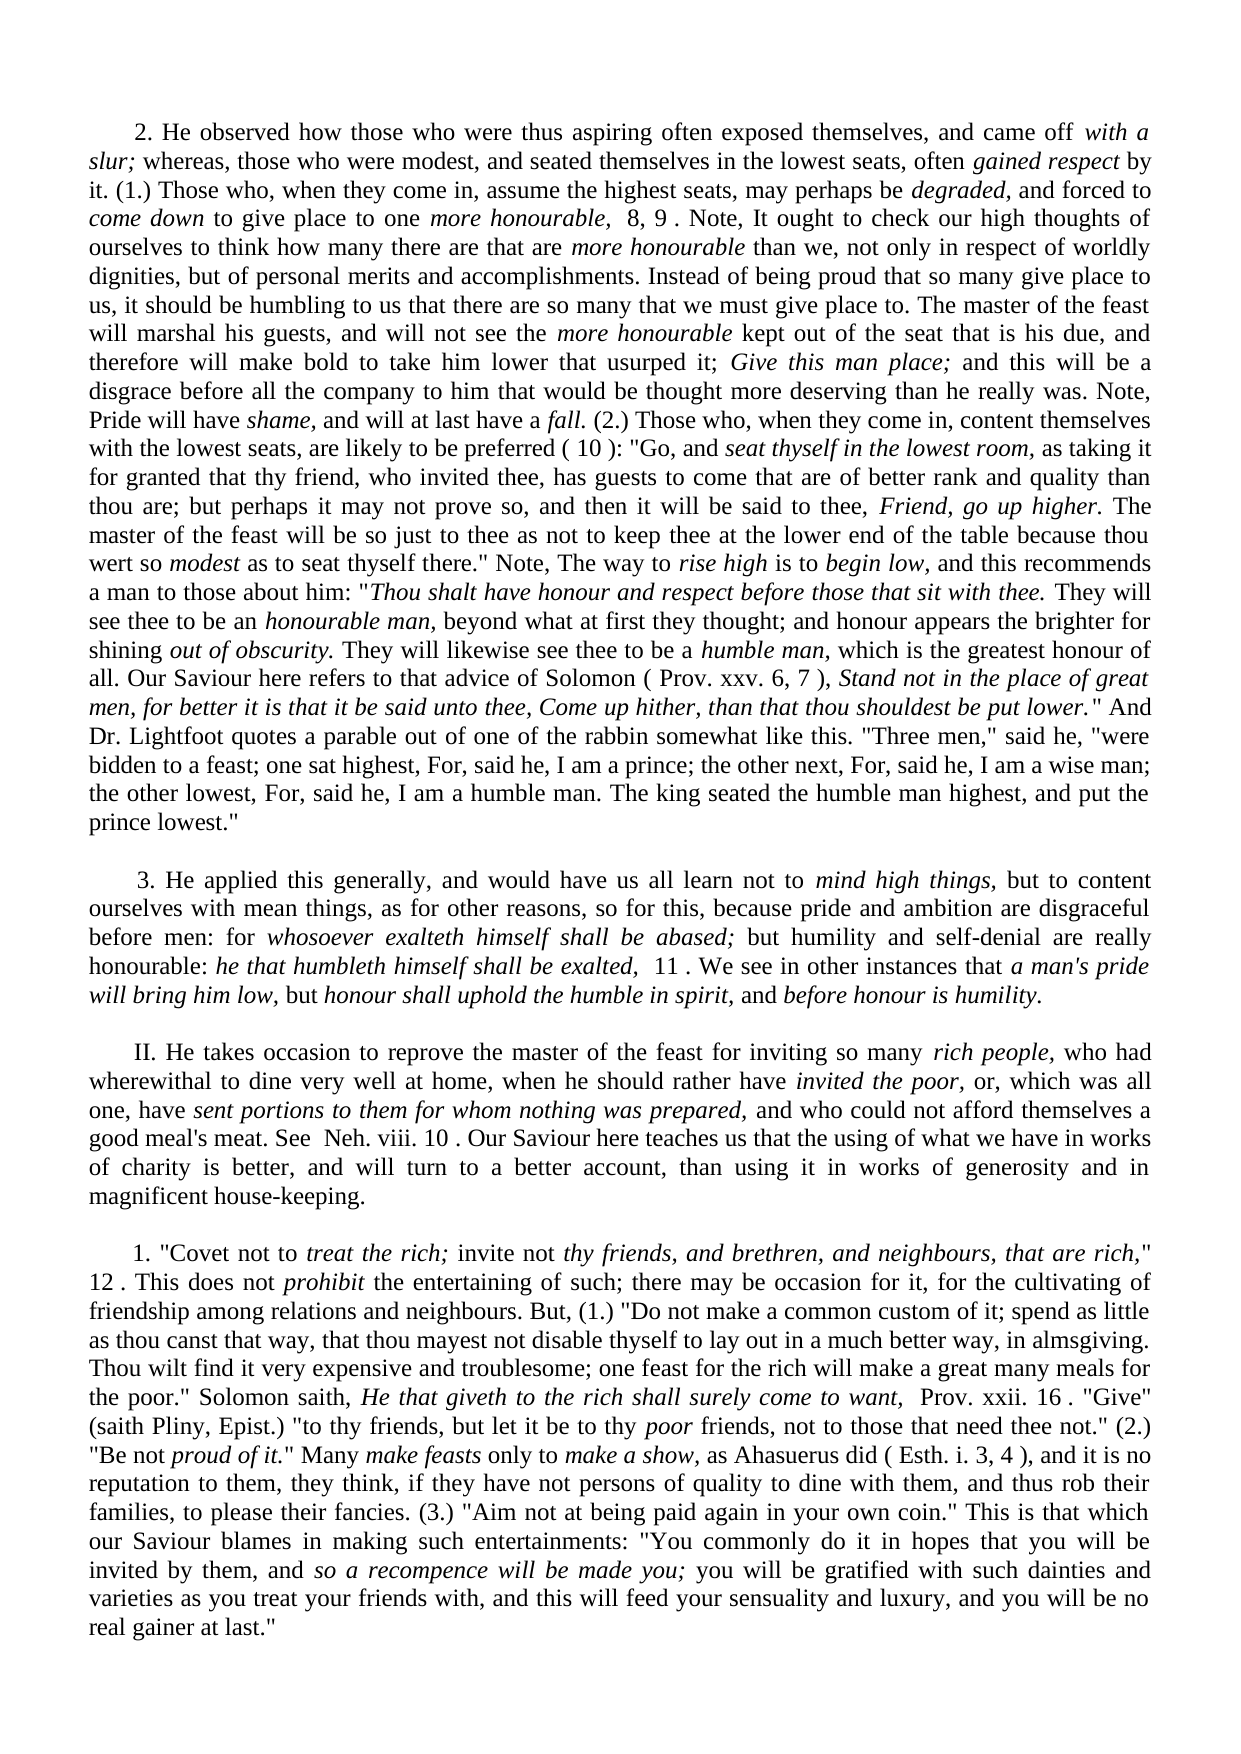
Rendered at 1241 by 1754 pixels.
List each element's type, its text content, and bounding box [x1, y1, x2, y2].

text 2. He observed how those who were thus aspiring often exposed themselves, and came off with a slur; whereas, those who were modest, and seated themselves in the lowest seats, often gained respect by it. (1.) Those who, when they come in, assume the highest seats, may perhaps be degraded, and forced to come down to give place to one more honourable, 8, 9 . Note, It ought to check our high thoughts of ourselves to think how many there are that are more honourable than we, not only in respect of worldly dignities, but of personal merits and accomplishments. Instead of being proud that so many give place to us, it should be humbling to us that there are so many that we must give place to. The master of the feast will marshal his guests, and will not see the more honourable kept out of the seat that is his due, and therefore will make bold to take him lower that usurped it; Give this man place; and this will be a disgrace before all the company to him that would be thought more deserving than he really was. Note, Pride will have shame, and will at last have a fall. (2.) Those who, when they come in, content themselves with the lowest seats, are likely to be preferred ( 10 ): "Go, and seat thyself in the lowest room, as taking it for granted that thy friend, who invited thee, has guests to come that are of better rank and quality than thou are; but perhaps it may not prove so, and then it will be said to thee, Friend, go up higher. The master of the feast will be so just to thee as not to keep thee at the lower end of the table because thou wert so modest as to seat thyself there." Note, The way to rise high is to begin low, and this recommends a man to those about him: "Thou shalt have honour and respect before those that sit with thee. They will see thee to be an honourable man, beyond what at first they thought; and honour appears the brighter for shining out of obscurity. They will likewise see thee to be a humble man, which is the greatest honour of all. Our Saviour here refers to that advice of Solomon ( Prov. xxv. 6, 7 ), Stand not in the place of great men, for better it is that it be said unto thee, Come up hither, than that thou shouldest be put lower." And Dr. Lightfoot quotes a parable out of one of the rabbin somewhat like this. "Three men," said he, "were bidden to a feast; one sat highest, For, said he, I am a prince; the other next, For, said he, I am a wise man; the other lowest, For, said he, I am a humble man. The king seated the humble man highest, and put the prince lowest." 3. He applied this generally, and would have us all learn not to mind high things, but to content ourselves with mean things, as for other reasons, so for this, because pride and ambition are disgraceful before men: for whosoever exalteth himself shall be abased; but humility and self-denial are really honourable: he that humbleth himself shall be exalted, 11 . We see in other instances that a man's pride will bring him low, but honour shall uphold the humble in spirit, and before honour is humility. II. He takes occasion to reprove the master of the feast for inviting so many rich people, who had wherewithal to dine very well at home, when he should rather have invited the poor, or, which was all one, have sent portions to them for whom nothing was prepared, and who could not afford themselves a good meal's meat. See Neh. viii. 10 . Our Saviour here teaches us that the using of what we have in works of charity is better, and will turn to a better account, than using it in works of generosity and in magnificent house-keeping. 1. "Covet not to treat the rich; invite not thy friends, and brethren, and neighbours, that are rich," 12 . This does not prohibit the entertaining of such; there may be occasion for it, for the cultivating of friendship among relations and neighbours. But, (1.) "Do not make a common custom of it; spend as little as thou canst that way, that thou mayest not disable thyself to lay out in a much better way, in almsgiving. Thou wilt find it very expensive and troublesome; one feast for the rich will make a great many meals for the poor." Solomon saith, He that giveth to the rich shall surely come to want, Prov. xxii. 16 . "Give" (saith Pliny, Epist.) "to thy friends, but let it be to thy poor friends, not to those that need thee not." (2.) "Be not proud of it." Many make feasts only to make a show, as Ahasuerus did ( Esth. i. 3, 4 ), and it is no reputation to them, they think, if they have not persons of quality to dine with them, and thus rob their families, to please their fancies. (3.) "Aim not at being paid again in your own coin." This is that which our Saviour blames in making such entertainments: "You commonly do it in hopes that you will be invited by them, and so a recompence will be made you; you will be gratified with such dainties and varieties as you treat your friends with, and this will feed your sensuality and luxury, and you will be no real gainer at last." [88, 88, 1152, 1641]
